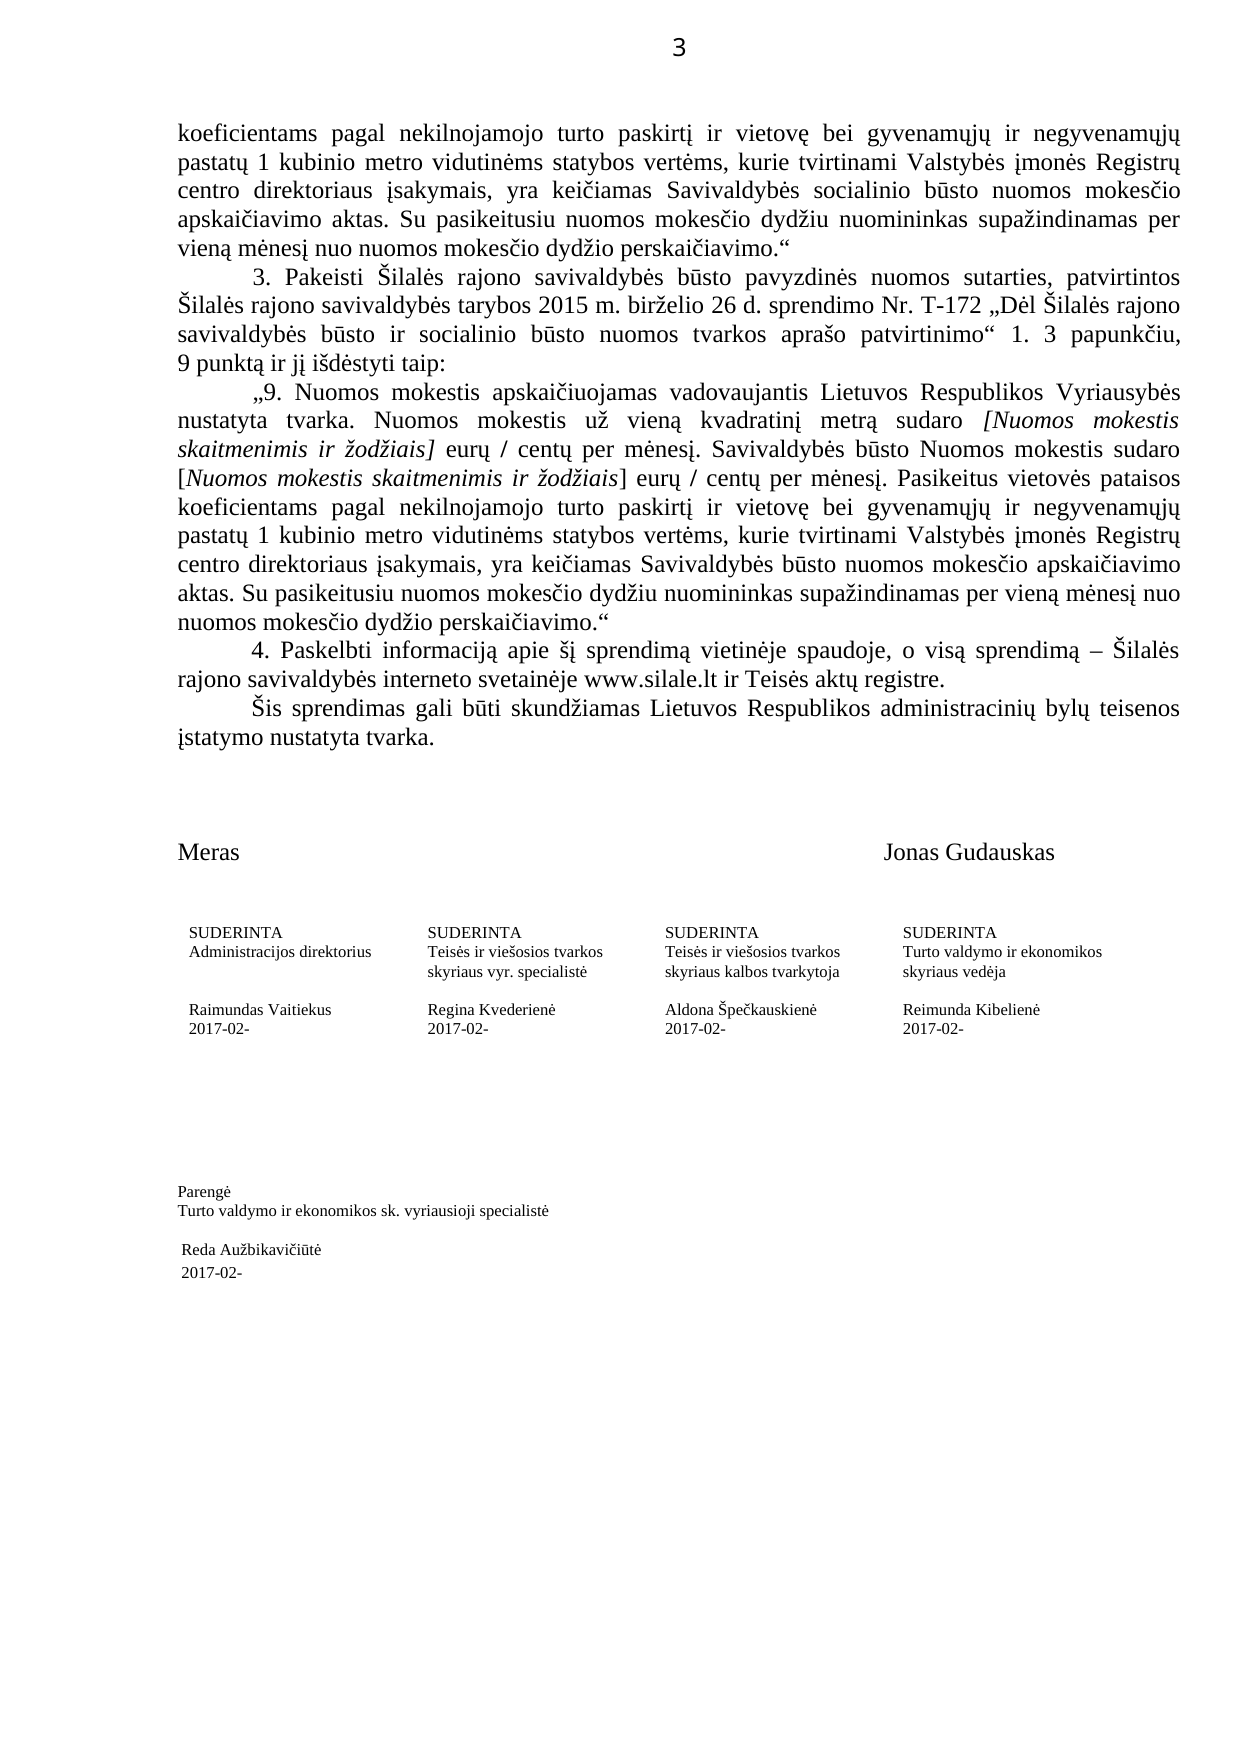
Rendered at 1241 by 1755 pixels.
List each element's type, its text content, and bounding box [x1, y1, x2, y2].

table_cell 2017-02- [891, 1019, 1129, 1038]
table_cell skyriaus vyr. specialistė [416, 961, 653, 981]
table_cell 2017-02- [654, 1019, 891, 1038]
text Parengė [177, 1182, 1181, 1201]
table_cell [177, 981, 416, 1000]
table_cell skyriaus kalbos tvarkytoja [654, 961, 891, 981]
text koeficientams pagal nekilnojamojo turto paskirtį ir vietovę bei gyvenamųjų ir negyvenamųjų pastatų 1 kubinio metro vidutinėms statybos vertėms, kurie tvirtinami Valstybės įmonės Registrų centro direktoriaus įsakymais, yra keičiamas Savivaldybės socialinio būsto nuomos mokesčio apskaičiavimo aktas. Su pasikeitusiu nuomos mokesčio dydžiu nuomininkas supažindinamas per vieną mėnesį nuo nuomos mokesčio dydžio perskaičiavimo.“ [177, 118, 1181, 262]
table_cell 2017-02- [177, 1019, 416, 1038]
table_cell Aldona Špečkauskienė [654, 1000, 891, 1019]
table_cell Administracijos direktorius [177, 942, 416, 961]
table_cell Teisės ir viešosios tvarkos [416, 942, 653, 961]
text „9. Nuomos mokestis apskaičiuojamas vadovaujantis Lietuvos Respublikos Vyriausybės nustatyta tvarka. Nuomos mokestis už vieną kvadratinį metrą sudaro [Nuomos mokestis skaitmenimis ir žodžiais] eurų / centų per mėnesį. Savivaldybės būsto Nuomos mokestis sudaro [Nuomos mokestis skaitmenimis ir žodžiais] eurų / centų per mėnesį. Pasikeitus vietovės pataisos koeficientams pagal nekilnojamojo turto paskirtį ir vietovę bei gyvenamųjų ir negyvenamųjų pastatų 1 kubinio metro vidutinėms statybos vertėms, kurie tvirtinami Valstybės įmonės Registrų centro direktoriaus įsakymais, yra keičiamas Savivaldybės būsto nuomos mokesčio apskaičiavimo aktas. Su pasikeitusiu nuomos mokesčio dydžiu nuomininkas supažindinamas per vieną mėnesį nuo nuomos mokesčio dydžio perskaičiavimo.“ [177, 377, 1181, 636]
table_cell Regina Kvederienė [416, 1000, 653, 1019]
table_cell Teisės ir viešosios tvarkos [654, 942, 891, 961]
table_cell [891, 981, 1129, 1000]
table_cell 2017-02- [416, 1019, 653, 1038]
text Reda Aužbikavičiūtė [177, 1239, 1181, 1258]
table_header SUDERINTA [891, 923, 1129, 942]
text 2017-02- [177, 1258, 1181, 1283]
table_header SUDERINTA [177, 923, 416, 942]
table_cell Reimunda Kibelienė [891, 1000, 1129, 1019]
table_header SUDERINTA [416, 923, 653, 942]
table_header SUDERINTA [654, 923, 891, 942]
table_cell [416, 981, 653, 1000]
table_cell [177, 961, 416, 981]
text Meras Jonas Gudauskas [177, 837, 1181, 866]
table_cell [654, 981, 891, 1000]
table_cell Raimundas Vaitiekus [177, 1000, 416, 1019]
table_cell skyriaus vedėja [891, 961, 1129, 981]
text Turto valdymo ir ekonomikos sk. vyriausioji specialistė [177, 1201, 1181, 1220]
table_cell Turto valdymo ir ekonomikos [891, 942, 1129, 961]
text 3. Pakeisti Šilalės rajono savivaldybės būsto pavyzdinės nuomos sutarties, patvirtintos Šilalės rajono savivaldybės tarybos 2015 m. birželio 26 d. sprendimo Nr. T-172 „Dėl Šilalės rajono savivaldybės būsto ir socialinio būsto nuomos tvarkos aprašo patvirtinimo“ 1. 3 papunkčiu, 9 punktą ir jį išdėstyti taip: [177, 262, 1181, 377]
text 4. Paskelbti informaciją apie šį sprendimą vietinėje spaudoje, o visą sprendimą – Šilalės rajono savivaldybės interneto svetainėje www.silale.lt ir Teisės aktų registre. [177, 636, 1181, 693]
text Šis sprendimas gali būti skundžiamas Lietuvos Respublikos administracinių bylų teisenos įstatymo nustatyta tvarka. [177, 693, 1181, 751]
